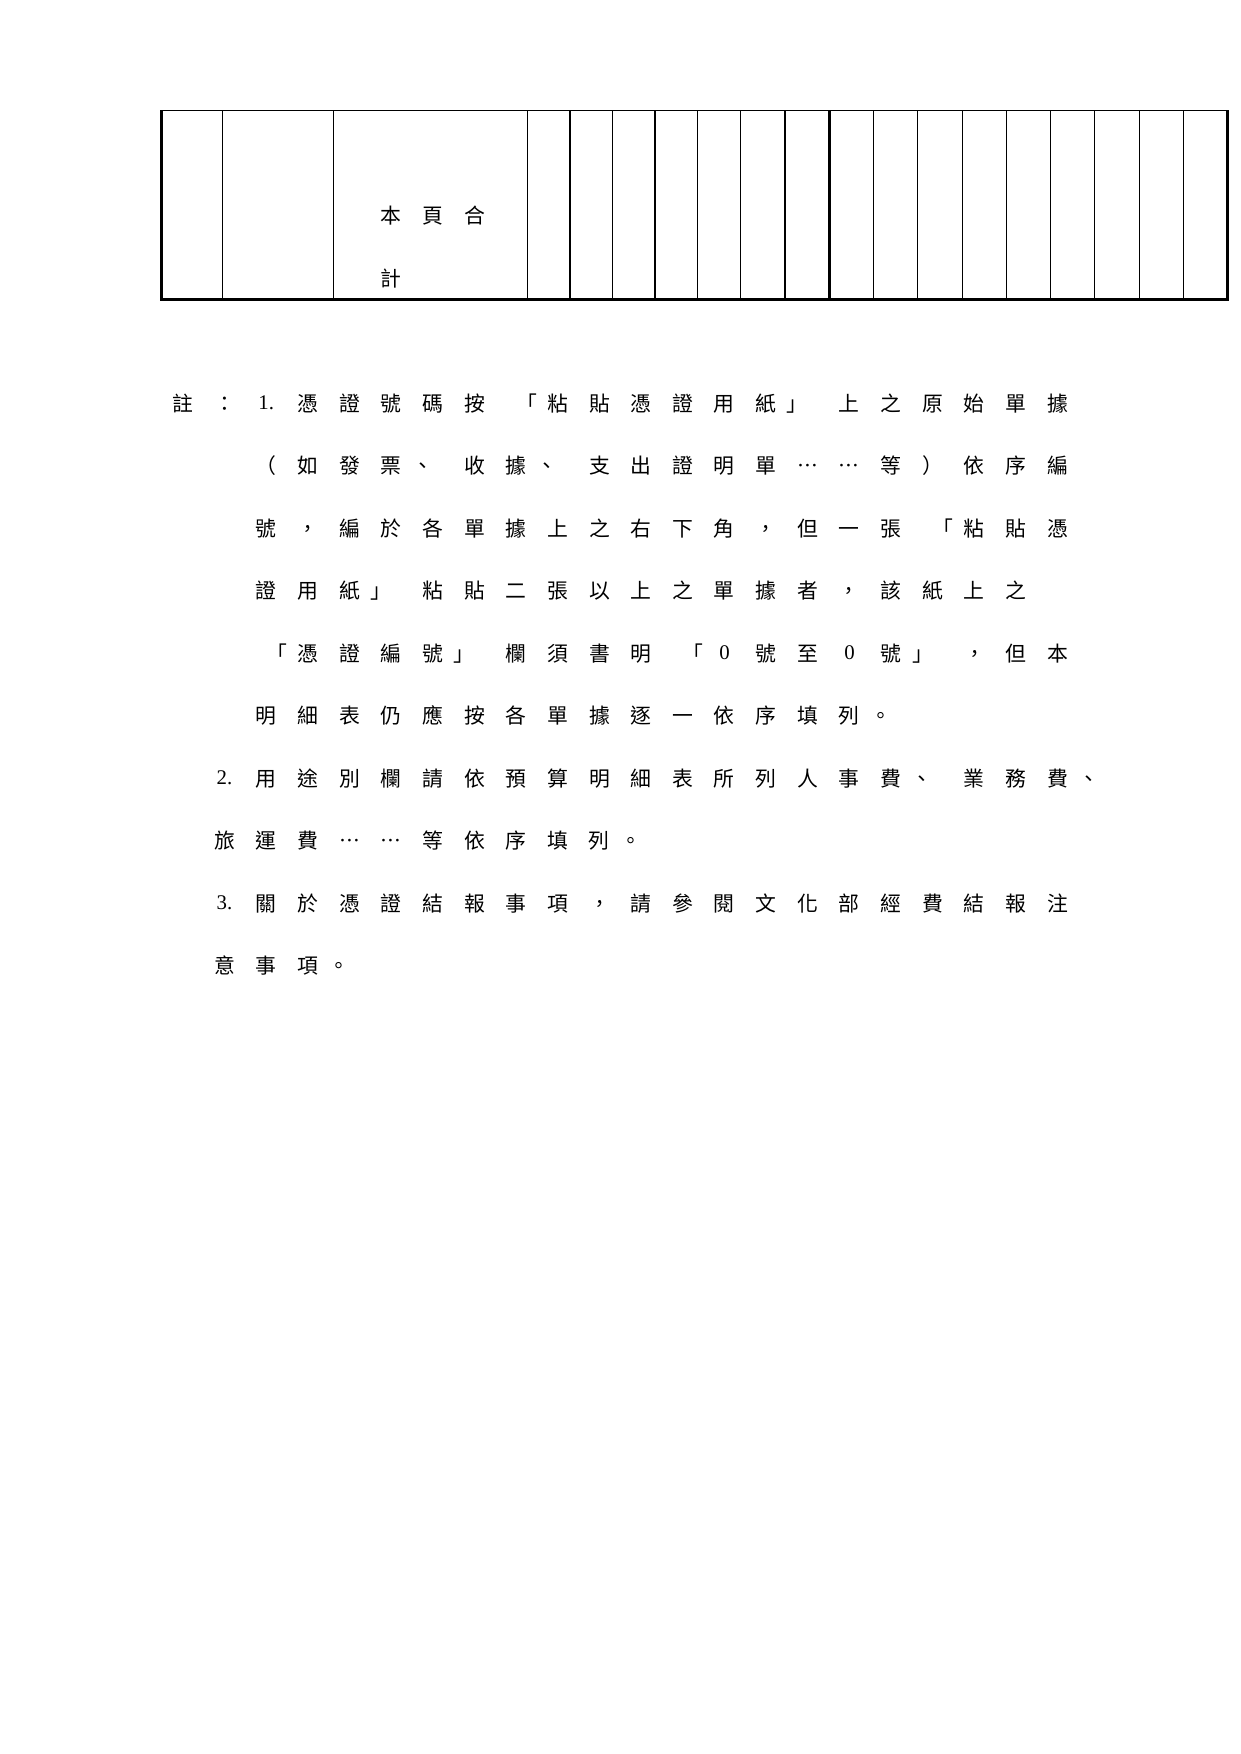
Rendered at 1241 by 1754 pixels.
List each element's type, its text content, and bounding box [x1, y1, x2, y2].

table_cell [1184, 111, 1226, 298]
table_cell [528, 111, 569, 298]
text 註：1.憑證號碼按「粘貼憑證用紙」上之原始單據（如發票、收據、支出證明單……等）依序編號，編於各單據上之右下角，但一張「粘貼憑證用紙」粘貼二張以上之單據者，該紙上之「憑證編號」欄須書明「0號至0號」，但本明細表仍應按各單據逐一依序填列。 [162, 360, 1078, 735]
table_cell [1051, 111, 1094, 298]
table_cell [698, 111, 740, 298]
table_cell [163, 111, 222, 298]
text 3.關於憑證結報事項，請參閱文化部經費結報注意事項。 [201, 860, 1078, 985]
table_cell [963, 111, 1006, 298]
table_cell [741, 111, 784, 298]
table_cell [786, 111, 828, 298]
table_cell [874, 111, 917, 298]
table_cell [571, 111, 612, 298]
table_cell [1140, 111, 1183, 298]
table_cell [656, 111, 697, 298]
table_cell [918, 111, 962, 298]
table_cell [831, 111, 873, 298]
text 2.用途別欄請依預算明細表所列人事費、業務費、旅運費……等依序填列。 [201, 735, 1078, 860]
table_cell [613, 111, 654, 298]
table_cell [1007, 111, 1050, 298]
table_cell [1095, 111, 1139, 298]
table_cell [223, 111, 333, 298]
table_cell 本頁合計 [334, 111, 527, 298]
